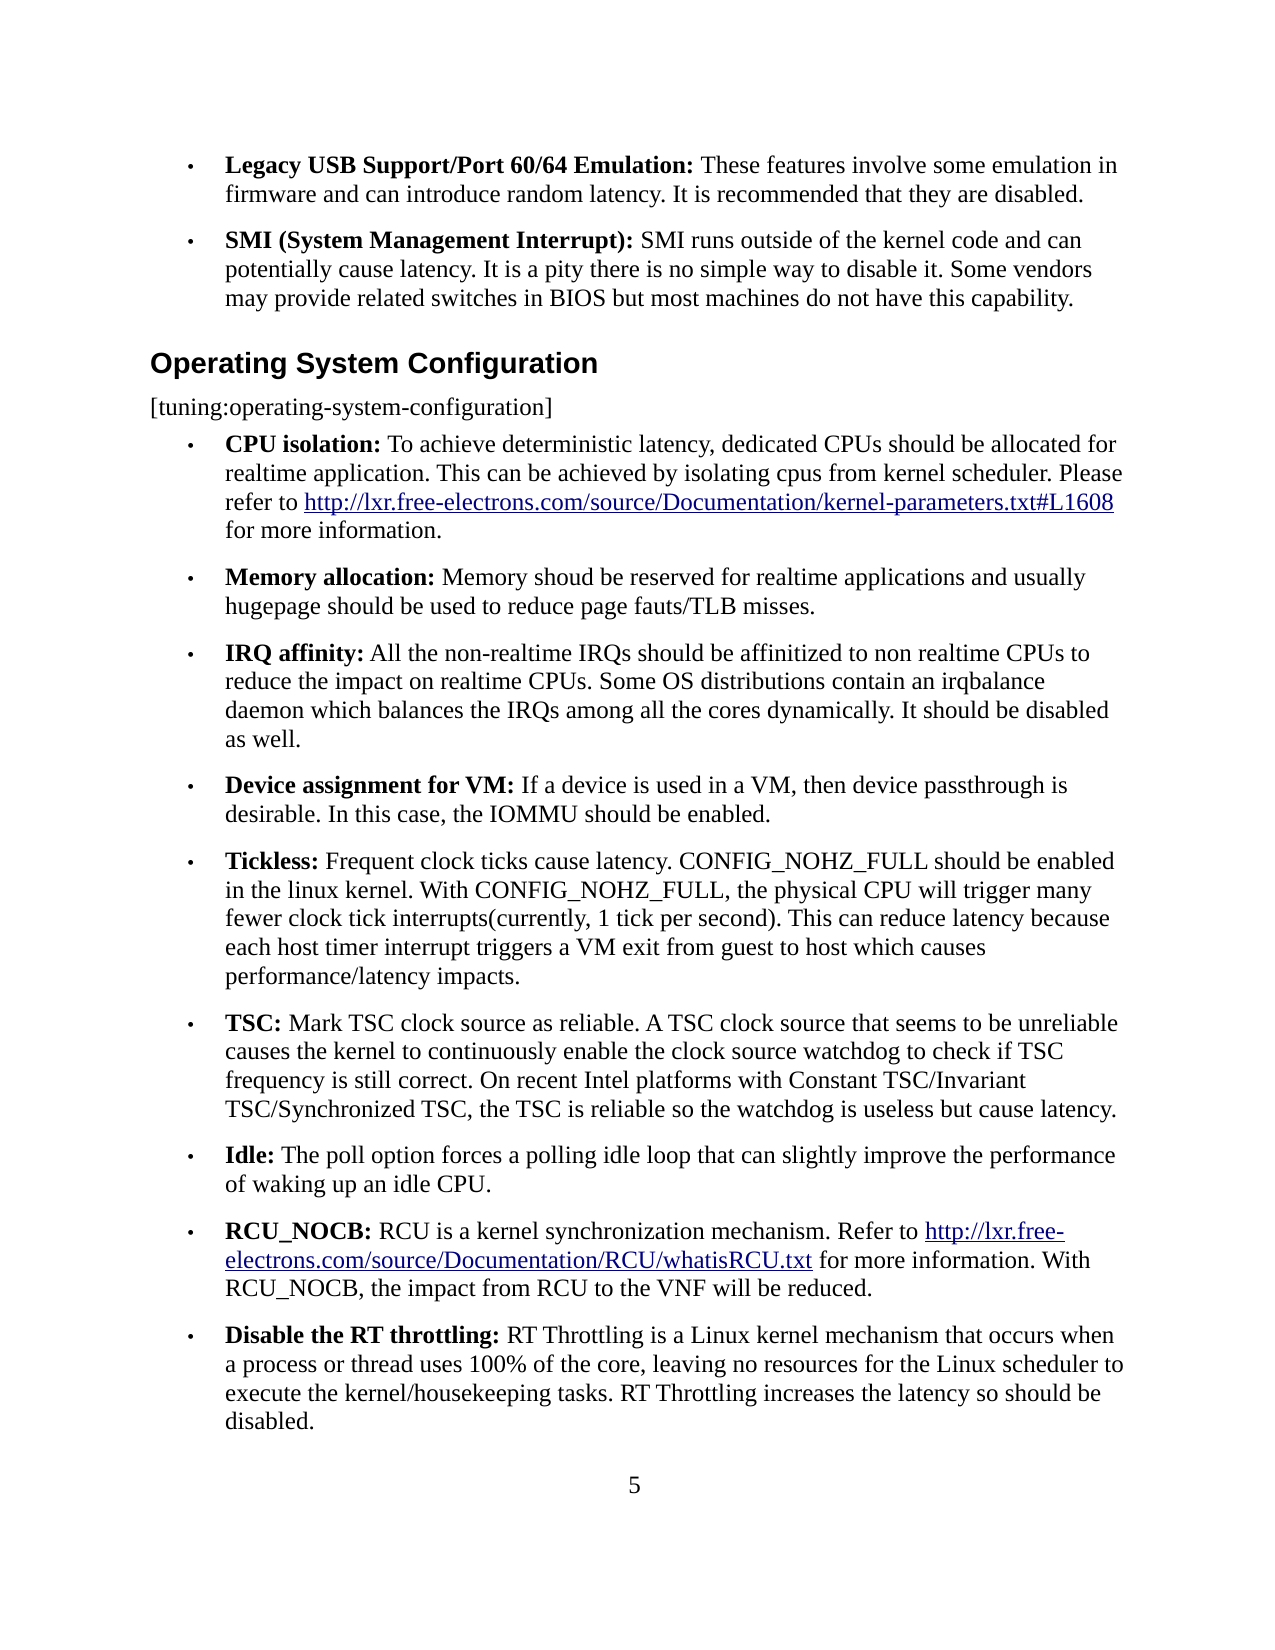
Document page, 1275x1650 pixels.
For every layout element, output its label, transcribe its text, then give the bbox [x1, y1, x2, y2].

list TSC: Mark TSC clock source as reliable. A TSC clock source that seems to be unreliable causes the kernel to continuously enable the clock source watchdog to check if TSC frequency is still correct. On recent Intel platforms with Constant TSC/Invariant TSC/Synchronized TSC, the TSC is reliable so the watchdog is useless but cause latency. [187, 1008, 1125, 1123]
list Legacy USB Support/Port 60/64 Emulation: These features involve some emulation in firmware and can introduce random latency. It is recommended that they are disabled. [187, 150, 1125, 207]
list Memory allocation: Memory shoud be reserved for realtime applications and usually hugepage should be used to reduce page fauts/TLB misses. [187, 562, 1125, 620]
list Disable the RT throttling: RT Throttling is a Linux kernel mechanism that occurs when a process or thread uses 100% of the core, leaving no resources for the Linux scheduler to execute the kernel/housekeeping tasks. RT Throttling increases the latency so should be disabled. [187, 1320, 1125, 1435]
list RCU_NOCB: RCU is a kernel synchronization mechanism. Refer to http://lxr.free-electrons.com/source/Documentation/RCU/whatisRCU.txt for more information. With RCU_NOCB, the impact from RCU to the VNF will be reduced. [187, 1216, 1125, 1302]
list Tickless: Frequent clock ticks cause latency. CONFIG_NOHZ_FULL should be enabled in the linux kernel. With CONFIG_NOHZ_FULL, the physical CPU will trigger many fewer clock tick interrupts(currently, 1 tick per second). This can reduce latency because each host timer interrupt triggers a VM exit from guest to host which causes performance/latency impacts. [187, 846, 1125, 990]
list IRQ affinity: All the non-realtime IRQs should be affinitized to non realtime CPUs to reduce the impact on realtime CPUs. Some OS distributions contain an irqbalance daemon which balances the IRQs among all the cores dynamically. It should be disabled as well. [187, 638, 1125, 753]
text [tuning:operating-system-configuration] [150, 392, 1125, 420]
list SMI (System Management Interrupt): SMI runs outside of the kernel code and can potentially cause latency. It is a pity there is no simple way to disable it. Some vendors may provide related switches in BIOS but most machines do not have this capability. [187, 225, 1125, 312]
subtitle Operating System Configuration [150, 346, 1125, 379]
list CPU isolation: To achieve deterministic latency, dedicated CPUs should be allocated for realtime application. This can be achieved by isolating cpus from kernel scheduler. Please refer to http://lxr.free-electrons.com/source/Documentation/kernel-parameters.txt#L1608 for more information. [187, 429, 1125, 544]
list Idle: The poll option forces a polling idle loop that can slightly improve the performance of waking up an idle CPU. [187, 1141, 1125, 1198]
list Device assignment for VM: If a device is used in a VM, then device passthrough is desirable. In this case, the IOMMU should be enabled. [187, 771, 1125, 828]
